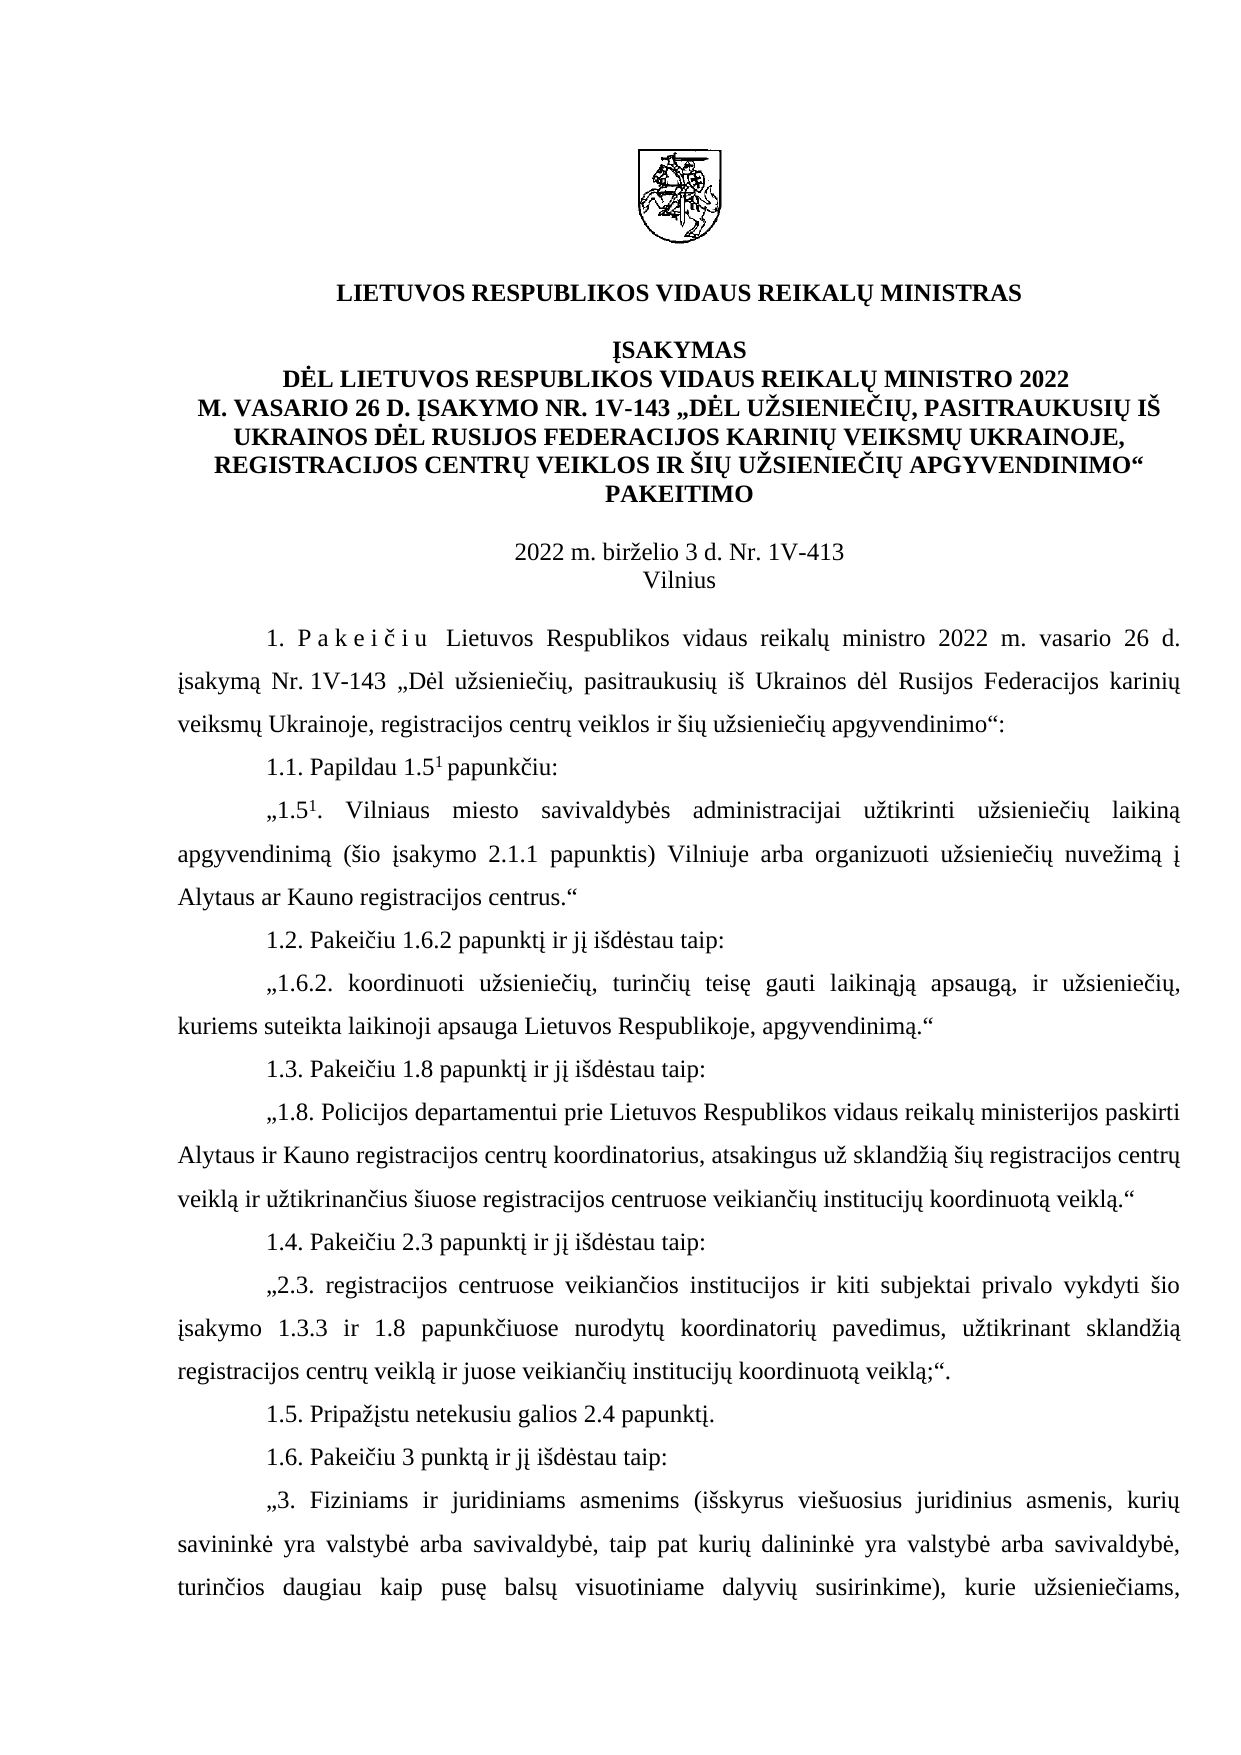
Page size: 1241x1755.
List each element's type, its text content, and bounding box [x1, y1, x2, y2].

text „1.51. Vilniaus miesto savivaldybės administracijai užtikrinti užsieniečių laikiną apgyvendinimą (šio įsakymo 2.1.1 papunktis) Vilniuje arba organizuoti užsieniečių nuvežimą į Alytaus ar Kauno registracijos centrus.“ [177, 796, 1181, 911]
text 1.5. Pripažįstu netekusiu galios 2.4 papunktį. [177, 1399, 1181, 1428]
text LIETUVOS RESPUBLIKOS VIDAUS REIKALŲ MINISTRAS [177, 278, 1181, 307]
text 2022 m. birželio 3 d. Nr. 1V-413 [177, 537, 1181, 566]
text DĖL LIETUVOS RESPUBLIKOS VIDAUS REIKALŲ MINISTRO 2022 M. VASARIO 26 D. ĮSAKYMO NR. 1V-143 „DĖL UŽSIENIEČIŲ, PASITRAUKUSIŲ IŠ UKRAINOS DĖL RUSIJOS FEDERACIJOS KARINIŲ VEIKSMŲ UKRAINOJE, REGISTRACIJOS CENTRŲ VEIKLOS IR ŠIŲ UŽSIENIEČIŲ APGYVENDINIMO“ PAKEITIMO [177, 364, 1181, 508]
text ĮSAKYMAS [177, 336, 1181, 364]
text „2.3. registracijos centruose veikiančios institucijos ir kiti subjektai privalo vykdyti šio įsakymo 1.3.3 ir 1.8 papunkčiuose nurodytų koordinatorių pavedimus, užtikrinant sklandžią registracijos centrų veiklą ir juose veikiančių institucijų koordinuotą veiklą;“. [177, 1270, 1181, 1385]
text 1.4. Pakeičiu 2.3 papunktį ir jį išdėstau taip: [177, 1227, 1181, 1256]
text 1.3. Pakeičiu 1.8 papunktį ir jį išdėstau taip: [177, 1054, 1181, 1083]
text 1.1. Papildau 1.51 papunkčiu: [177, 752, 1181, 781]
text „3. Fiziniams ir juridiniams asmenims (išskyrus viešuosius juridinius asmenis, kurių savininkė yra valstybė arba savivaldybė, taip pat kurių dalininkė yra valstybė arba savivaldybė, turinčios daugiau kaip pusę balsų visuotiniame dalyvių susirinkime), kurie užsieniečiams, [177, 1486, 1181, 1601]
text „1.8. Policijos departamentui prie Lietuvos Respublikos vidaus reikalų ministerijos paskirti Alytaus ir Kauno registracijos centrų koordinatorius, atsakingus už sklandžią šių registracijos centrų veiklą ir užtikrinančius šiuose registracijos centruose veikiančių institucijų koordinuotą veiklą.“ [177, 1097, 1181, 1212]
text 1.6. Pakeičiu 3 punktą ir jį išdėstau taip: [177, 1442, 1181, 1471]
text „1.6.2. koordinuoti užsieniečių, turinčių teisę gauti laikinąją apsaugą, ir užsieniečių, kuriems suteikta laikinoji apsauga Lietuvos Respublikoje, apgyvendinimą.“ [177, 968, 1181, 1040]
text 1.2. Pakeičiu 1.6.2 papunktį ir jį išdėstau taip: [177, 925, 1181, 954]
text Vilnius [177, 566, 1181, 594]
text 1. Pakeičiu Lietuvos Respublikos vidaus reikalų ministro 2022 m. vasario 26 d. įsakymą Nr. 1V-143 „Dėl užsieniečių, pasitraukusių iš Ukrainos dėl Rusijos Federacijos karinių veiksmų Ukrainoje, registracijos centrų veiklos ir šių užsieniečių apgyvendinimo“: [177, 623, 1181, 738]
